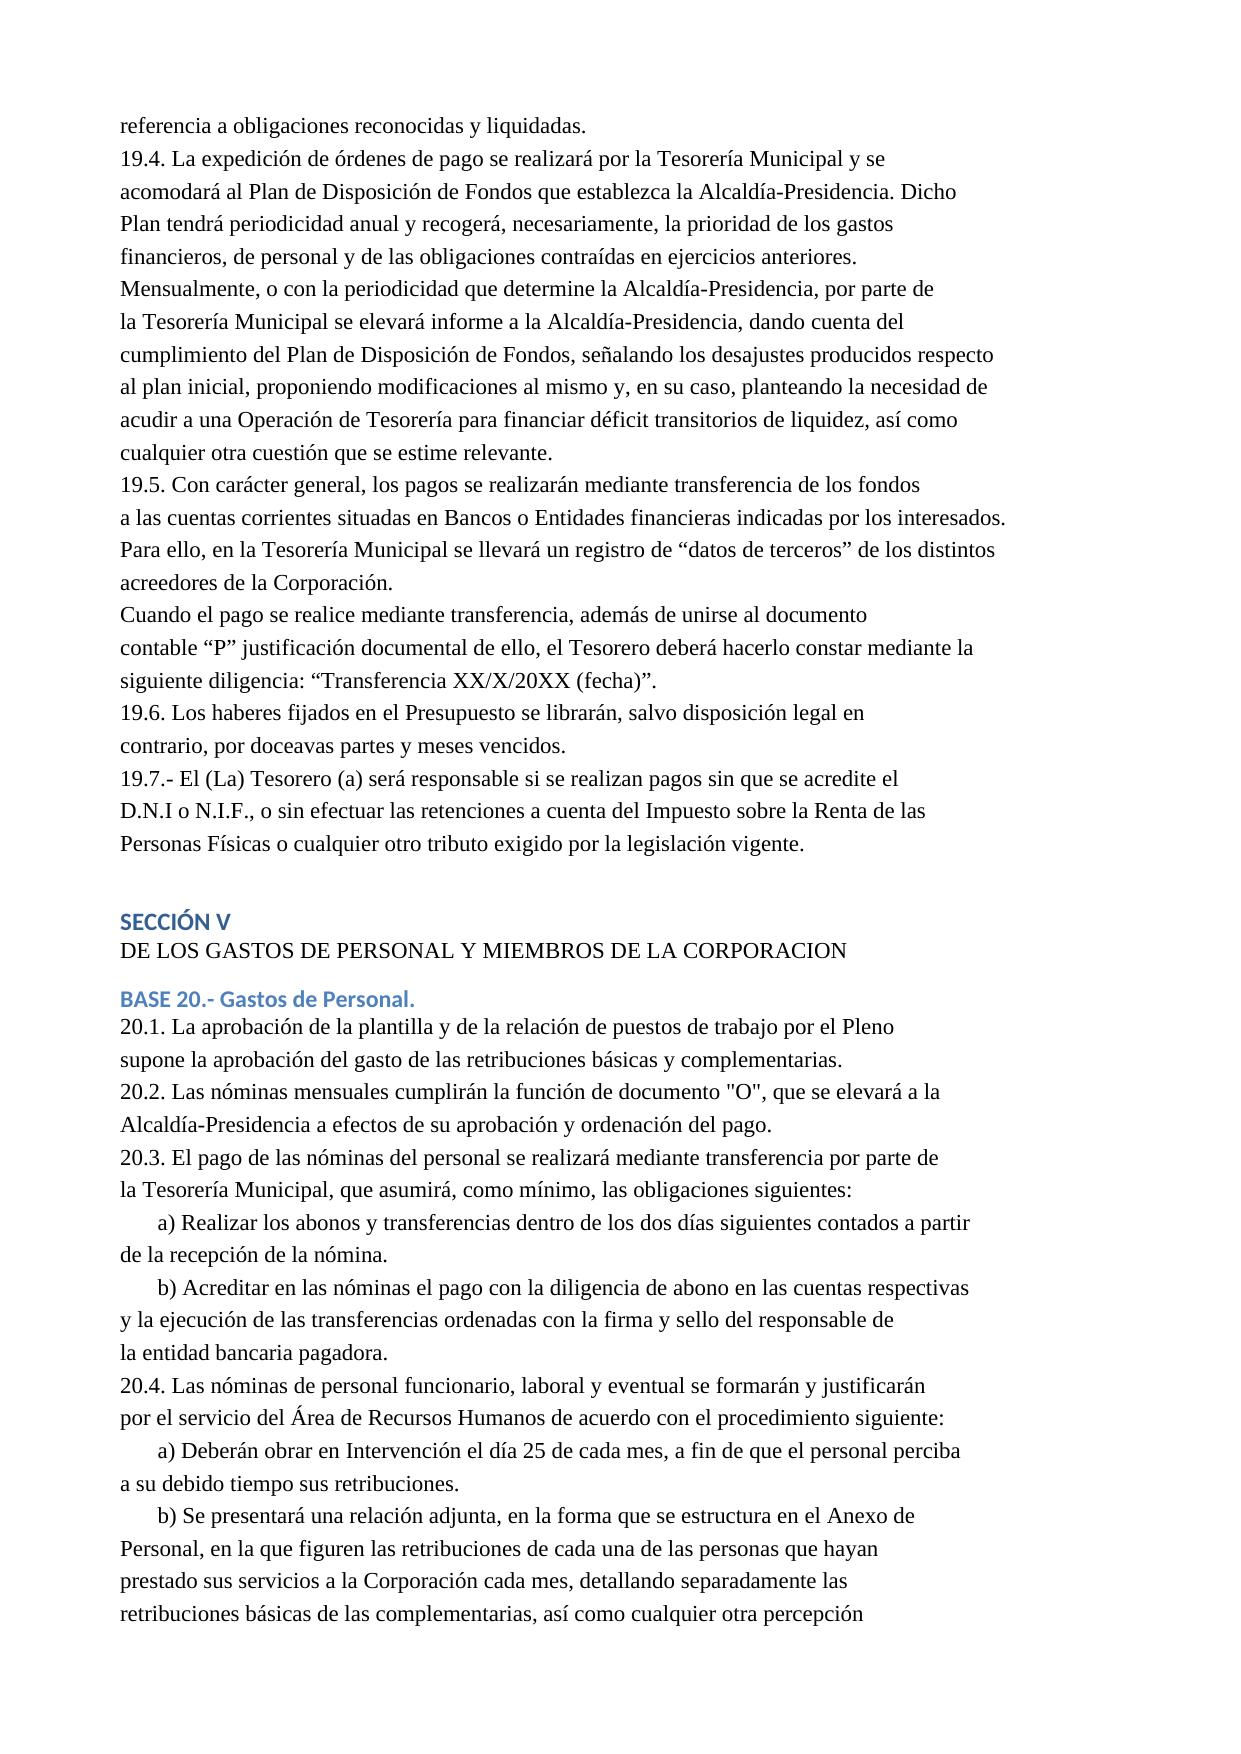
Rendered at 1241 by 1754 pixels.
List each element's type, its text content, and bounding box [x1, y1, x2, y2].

text acomodará al Plan de Disposición de Fondos que establezca la Alcaldía-Presidencia. Dicho [120, 178, 1120, 204]
text a su debido tiempo sus retribuciones. [120, 1469, 1120, 1496]
text acreedores de la Corporación. [120, 569, 1120, 595]
text 19.7.- El (La) Tesorero (a) será responsable si se realizan pagos sin que se acredite el [120, 764, 1120, 791]
text cualquier otra cuestión que se estime relevante. [120, 438, 1120, 465]
text 20.2. Las nóminas mensuales cumplirán la función de documento "O", que se elevará a la [120, 1078, 1120, 1105]
text DE LOS GASTOS DE PERSONAL Y MIEMBROS DE LA CORPORACION [120, 937, 1120, 963]
text b) Se presentará una relación adjunta, en la forma que se estructura en el Anexo de [157, 1502, 1120, 1528]
text 19.5. Con carácter general, los pagos se realizarán mediante transferencia de los fondos [120, 471, 1120, 497]
text Mensualmente, o con la periodicidad que determine la Alcaldía-Presidencia, por parte de [120, 276, 1120, 302]
text al plan inicial, proponiendo modificaciones al mismo y, en su caso, planteando la necesidad de [120, 373, 1120, 400]
subtitle BASE 20.- Gastos de Personal. [120, 984, 1120, 1013]
text Plan tendrá periodicidad anual y recogerá, necesariamente, la prioridad de los gastos [120, 210, 1120, 237]
text a las cuentas corrientes situadas en Bancos o Entidades financieras indicadas por los interesados. [120, 504, 1120, 530]
text la Tesorería Municipal, que asumirá, como mínimo, las obligaciones siguientes: [120, 1176, 1120, 1202]
text prestado sus servicios a la Corporación cada mes, detallando separadamente las [120, 1567, 1120, 1594]
text Para ello, en la Tesorería Municipal se llevará un registro de “datos de terceros” de los distintos [120, 536, 1120, 563]
text contable “P” justificación documental de ello, el Tesorero deberá hacerlo constar mediante la [120, 634, 1120, 661]
text de la recepción de la nómina. [120, 1241, 1120, 1268]
text retribuciones básicas de las complementarias, así como cualquier otra percepción [120, 1600, 1120, 1626]
text 20.4. Las nóminas de personal funcionario, laboral y eventual se formarán y justificarán [120, 1372, 1120, 1398]
text contrario, por doceavas partes y meses vencidos. [120, 732, 1120, 758]
text Cuando el pago se realice mediante transferencia, además de unirse al documento [120, 602, 1120, 628]
text por el servicio del Área de Recursos Humanos de acuerdo con el procedimiento siguiente: [120, 1404, 1120, 1431]
text Personas Físicas o cualquier otro tributo exigido por la legislación vigente. [120, 830, 1120, 856]
text a) Deberán obrar en Intervención el día 25 de cada mes, a fin de que el personal perciba [157, 1437, 1120, 1463]
text acudir a una Operación de Tesorería para financiar déficit transitorios de liquidez, así como [120, 406, 1120, 432]
text 19.6. Los haberes fijados en el Presupuesto se librarán, salvo disposición legal en [120, 699, 1120, 726]
text supone la aprobación del gasto de las retribuciones básicas y complementarias. [120, 1046, 1120, 1072]
subtitle SECCIÓN V [120, 906, 1120, 937]
text referencia a obligaciones reconocidas y liquidadas. [120, 112, 1120, 139]
text financieros, de personal y de las obligaciones contraídas en ejercicios anteriores. [120, 243, 1120, 269]
text y la ejecución de las transferencias ordenadas con la firma y sello del responsable de [120, 1307, 1120, 1333]
text cumplimiento del Plan de Disposición de Fondos, señalando los desajustes producidos respecto [120, 341, 1120, 367]
text b) Acreditar en las nóminas el pago con la diligencia de abono en las cuentas respectivas [157, 1274, 1120, 1300]
text 20.1. La aprobación de la plantilla y de la relación de puestos de trabajo por el Pleno [120, 1013, 1120, 1039]
text 20.3. El pago de las nóminas del personal se realizará mediante transferencia por parte de [120, 1143, 1120, 1170]
text Alcaldía-Presidencia a efectos de su aprobación y ordenación del pago. [120, 1111, 1120, 1137]
text la entidad bancaria pagadora. [120, 1339, 1120, 1366]
text la Tesorería Municipal se elevará informe a la Alcaldía-Presidencia, dando cuenta del [120, 308, 1120, 334]
text Personal, en la que figuren las retribuciones de cada una de las personas que hayan [120, 1535, 1120, 1561]
text siguiente diligencia: “Transferencia XX/X/20XX (fecha)”. [120, 667, 1120, 693]
text a) Realizar los abonos y transferencias dentro de los dos días siguientes contados a partir [157, 1209, 1120, 1235]
text 19.4. La expedición de órdenes de pago se realizará por la Tesorería Municipal y se [120, 145, 1120, 171]
text D.N.I o N.I.F., o sin efectuar las retenciones a cuenta del Impuesto sobre la Renta de las [120, 797, 1120, 823]
